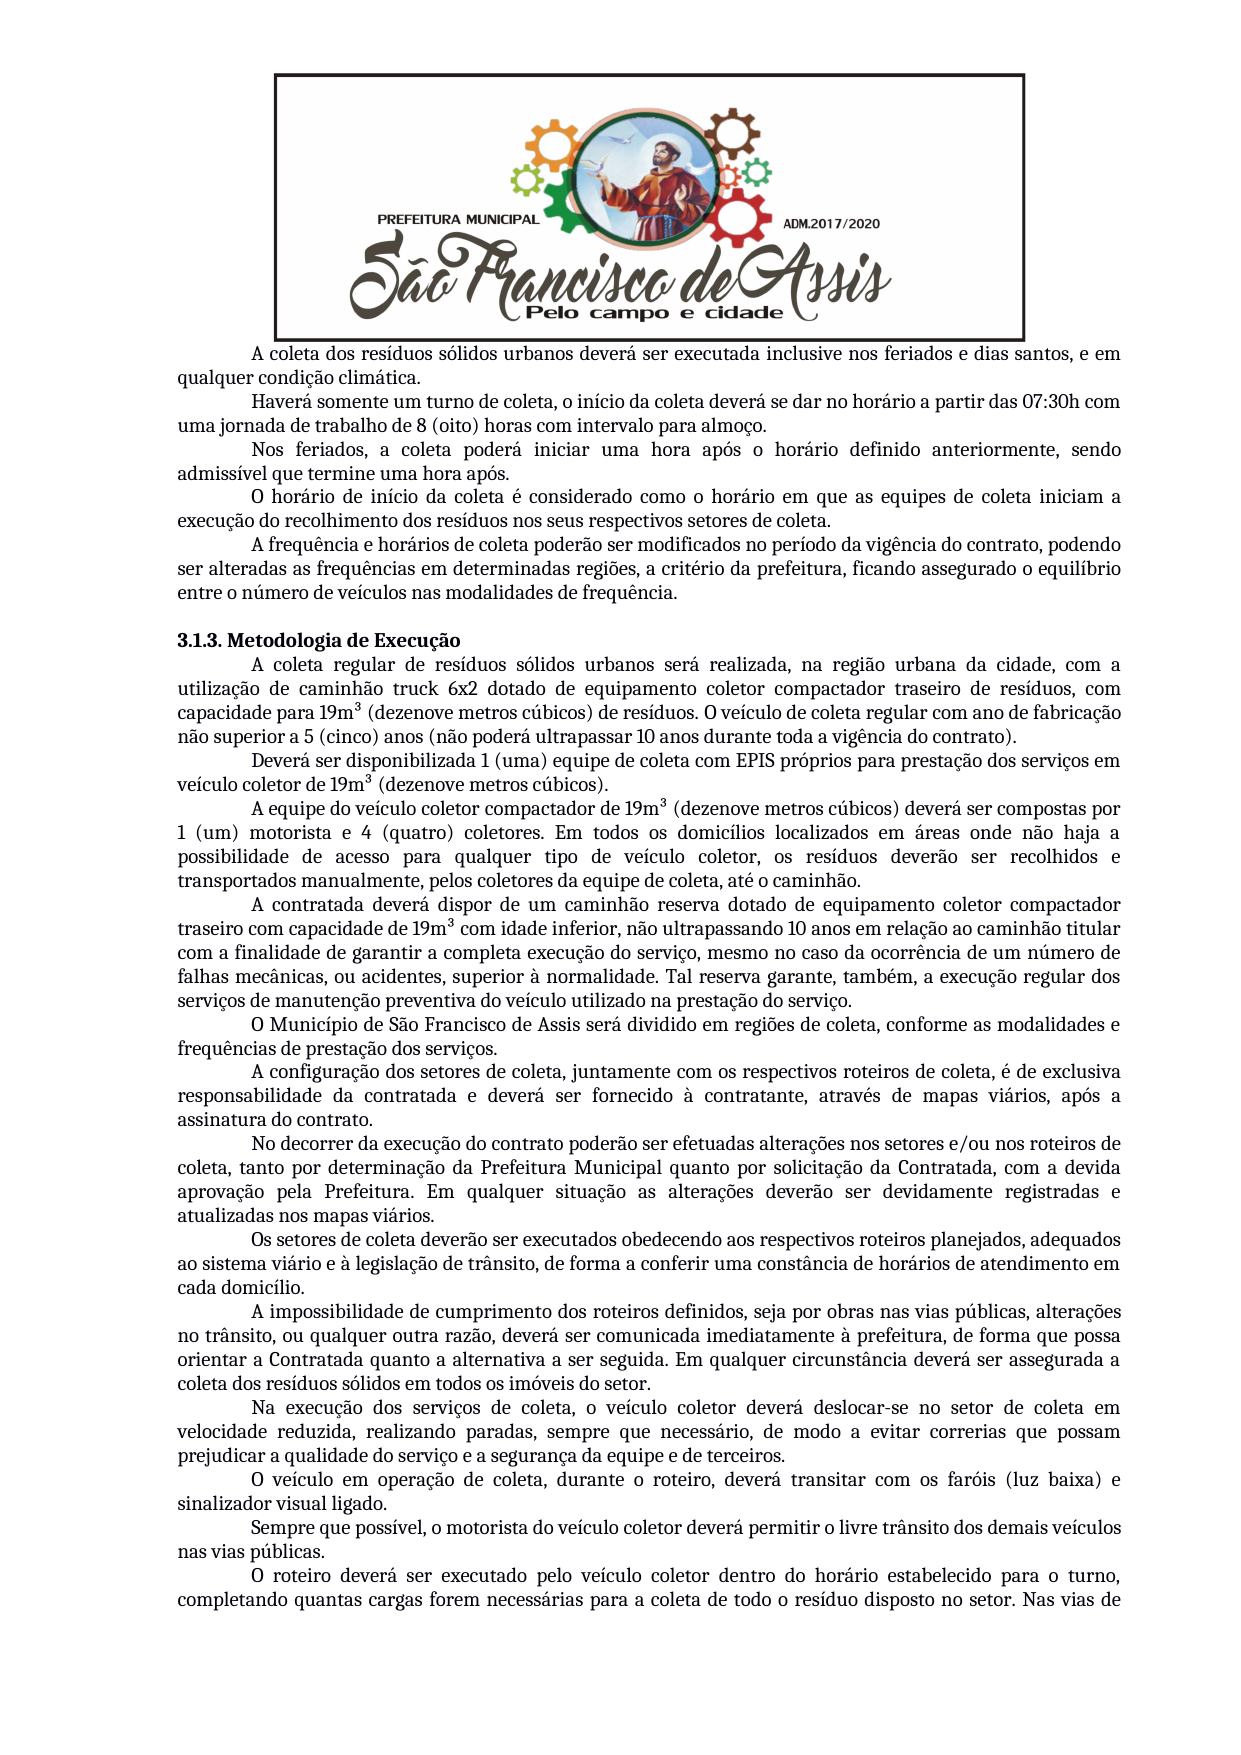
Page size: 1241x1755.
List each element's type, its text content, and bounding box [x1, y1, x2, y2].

text 3.1.3. Metodologia de Execução [177, 629, 1122, 653]
text A contratada deverá dispor de um caminhão reserva dotado de equipamento coletor compactador traseiro com capacidade de 19m³ com idade inferior, não ultrapassando 10 anos em relação ao caminhão titular com a finalidade de garantir a completa execução do serviço, mesmo no caso da ocorrência de um número de falhas mecânicas, ou acidentes, superior à normalidade. Tal reserva garante, também, a execução regular dos serviços de manutenção preventiva do veículo utilizado na prestação do serviço. [177, 892, 1122, 1012]
text O roteiro deverá ser executado pelo veículo coletor dentro do horário estabelecido para o turno, completando quantas cargas forem necessárias para a coleta de todo o resíduo disposto no setor. Nas vias de [177, 1563, 1122, 1611]
text Sempre que possível, o motorista do veículo coletor deverá permitir o livre trânsito dos demais veículos nas vias públicas. [177, 1515, 1122, 1563]
text No decorrer da execução do contrato poderão ser efetuadas alterações nos setores e/ou nos roteiros de coleta, tanto por determinação da Prefeitura Municipal quanto por solicitação da Contratada, com a devida aprovação pela Prefeitura. Em qualquer situação as alterações deverão ser devidamente registradas e atualizadas nos mapas viários. [177, 1132, 1122, 1228]
text Deverá ser disponibilizada 1 (uma) equipe de coleta com EPIS próprios para prestação dos serviços em veículo coletor de 19m³ (dezenove metros cúbicos). [177, 749, 1122, 797]
text A configuração dos setores de coleta, juntamente com os respectivos roteiros de coleta, é de exclusiva responsabilidade da contratada e deverá ser fornecido à contratante, através de mapas viários, após a assinatura do contrato. [177, 1060, 1122, 1132]
text A frequência e horários de coleta poderão ser modificados no período da vigência do contrato, podendo ser alteradas as frequências em determinadas regiões, a critério da prefeitura, ficando assegurado o equilíbrio entre o número de veículos nas modalidades de frequência. [177, 533, 1122, 605]
text O Município de São Francisco de Assis será dividido em regiões de coleta, conforme as modalidades e frequências de prestação dos serviços. [177, 1012, 1122, 1060]
text A coleta regular de resíduos sólidos urbanos será realizada, na região urbana da cidade, com a utilização de caminhão truck 6x2 dotado de equipamento coletor compactador traseiro de resíduos, com capacidade para 19m³ (dezenove metros cúbicos) de resíduos. O veículo de coleta regular com ano de fabricação não superior a 5 (cinco) anos (não poderá ultrapassar 10 anos durante toda a vigência do contrato). [177, 653, 1122, 749]
text A equipe do veículo coletor compactador de 19m³ (dezenove metros cúbicos) deverá ser compostas por 1 (um) motorista e 4 (quatro) coletores. Em todos os domicílios localizados em áreas onde não haja a possibilidade de acesso para qualquer tipo de veículo coletor, os resíduos deverão ser recolhidos e transportados manualmente, pelos coletores da equipe de coleta, até o caminhão. [177, 797, 1122, 892]
text Haverá somente um turno de coleta, o início da coleta deverá se dar no horário a partir das 07:30h com uma jornada de trabalho de 8 (oito) horas com intervalo para almoço. [177, 389, 1122, 437]
text A impossibilidade de cumprimento dos roteiros definidos, seja por obras nas vias públicas, alterações no trânsito, ou qualquer outra razão, deverá ser comunicada imediatamente à prefeitura, de forma que possa orientar a Contratada quanto a alternativa a ser seguida. Em qualquer circunstância deverá ser assegurada a coleta dos resíduos sólidos em todos os imóveis do setor. [177, 1300, 1122, 1396]
text Na execução dos serviços de coleta, o veículo coletor deverá deslocar-se no setor de coleta em velocidade reduzida, realizando paradas, sempre que necessário, de modo a evitar correrias que possam prejudicar a qualidade do serviço e a segurança da equipe e de terceiros. [177, 1396, 1122, 1467]
text Os setores de coleta deverão ser executados obedecendo aos respectivos roteiros planejados, adequados ao sistema viário e à legislação de trânsito, de forma a conferir uma constância de horários de atendimento em cada domicílio. [177, 1228, 1122, 1300]
text O veículo em operação de coleta, durante o roteiro, deverá transitar com os faróis (luz baixa) e sinalizador visual ligado. [177, 1467, 1122, 1515]
text O horário de início da coleta é considerado como o horário em que as equipes de coleta iniciam a execução do recolhimento dos resíduos nos seus respectivos setores de coleta. [177, 485, 1122, 533]
text A coleta dos resíduos sólidos urbanos deverá ser executada inclusive nos feriados e dias santos, e em qualquer condição climática. [177, 341, 1122, 389]
text Nos feriados, a coleta poderá iniciar uma hora após o horário definido anteriormente, sendo admissível que termine uma hora após. [177, 437, 1122, 485]
